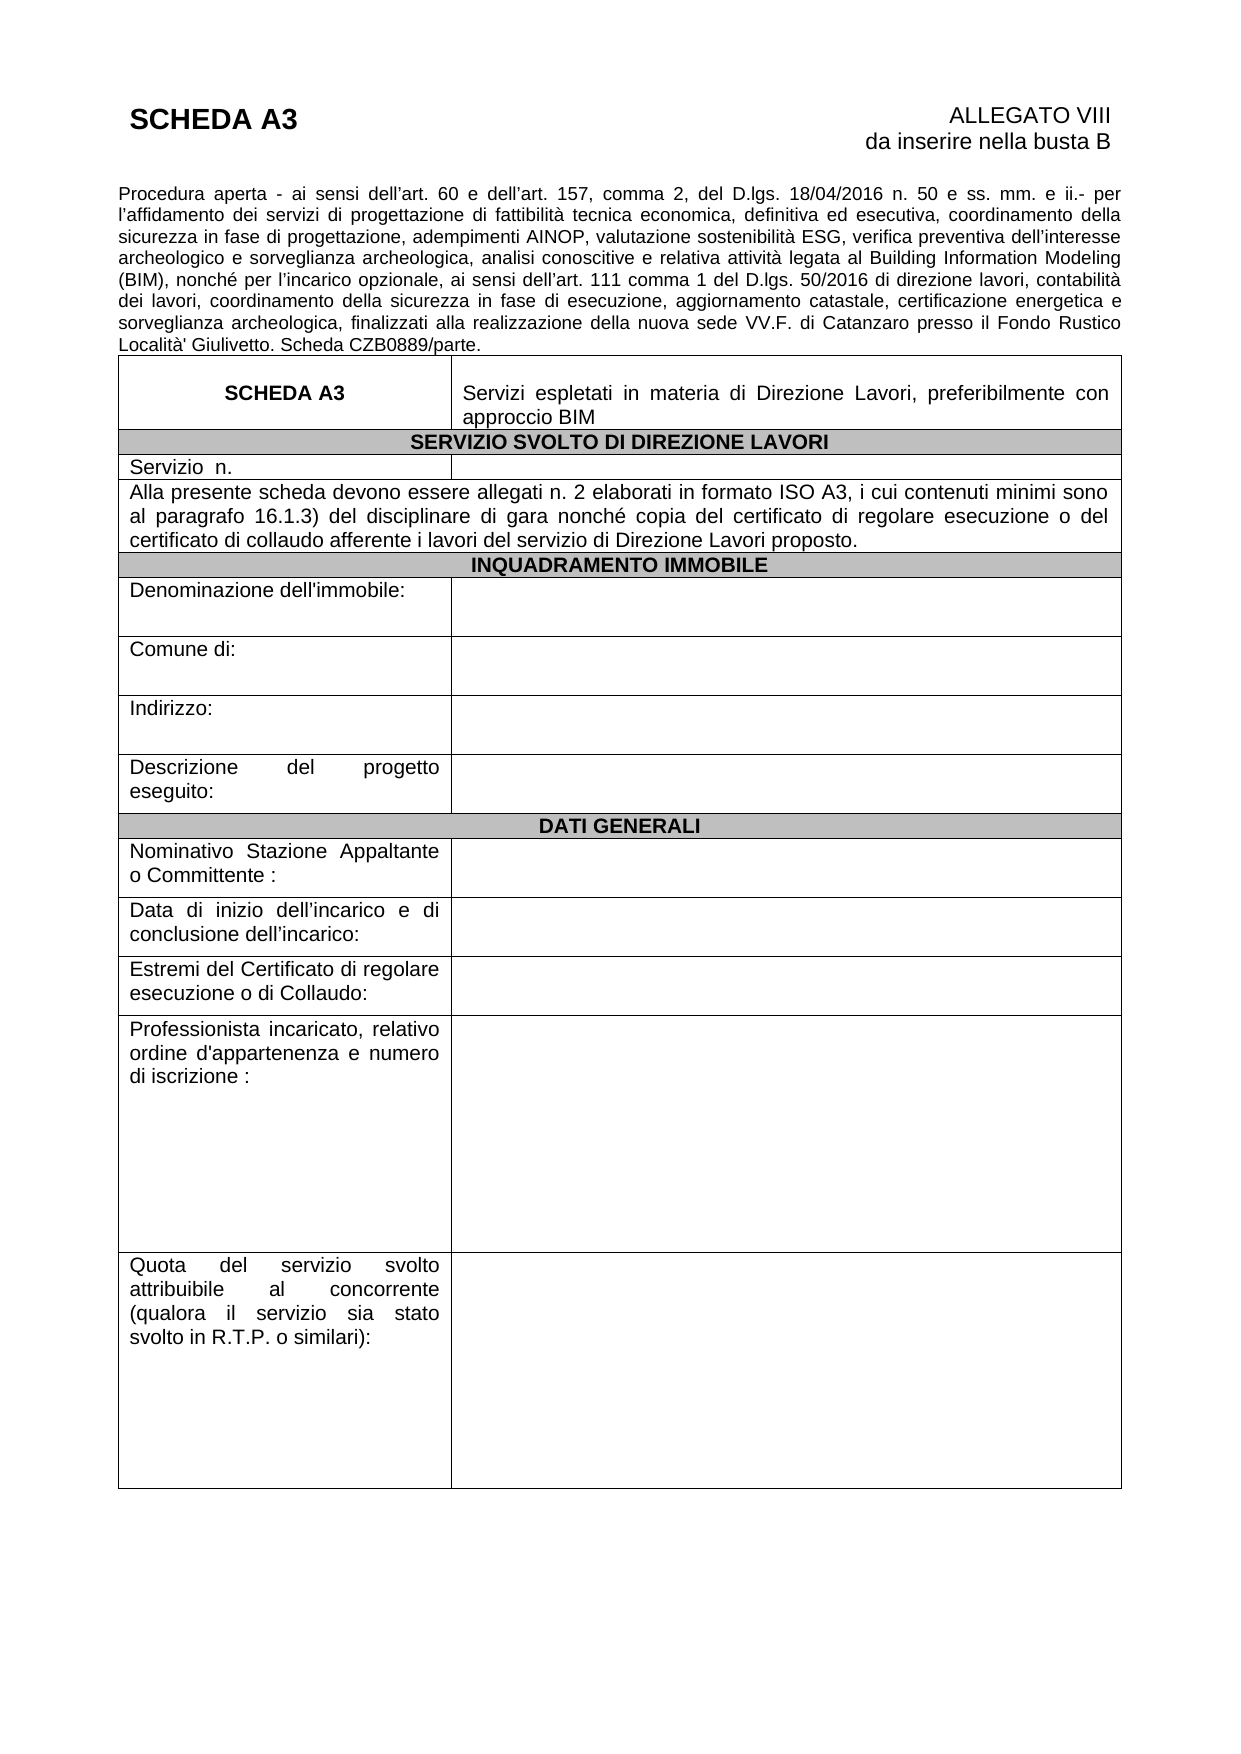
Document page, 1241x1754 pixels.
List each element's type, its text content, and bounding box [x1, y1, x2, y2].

table_cell Denominazione dell'immobile: [119, 578, 451, 636]
table_cell [452, 755, 1121, 813]
table_cell [452, 696, 1121, 754]
table_cell Indirizzo: [119, 696, 451, 754]
table_cell [452, 839, 1121, 897]
table_cell Servizio n. [119, 455, 451, 479]
table_cell DATI GENERALI [119, 814, 1121, 838]
table_header Servizi espletati in materia di Direzione Lavori, preferibilmente con approccio BIM [452, 356, 1121, 429]
table_cell [452, 1016, 1121, 1252]
table_cell [452, 898, 1121, 956]
table_cell Descrizione del progetto eseguito: [119, 755, 451, 813]
table_header SCHEDA A3 [119, 356, 451, 429]
table_cell Comune di: [119, 637, 451, 695]
table_cell Quota del servizio svolto attribuibile al concorrente (qualora il servizio sia stato svolto in R.T.P. o similari): [119, 1253, 451, 1488]
table_cell [452, 957, 1121, 1015]
table_cell Nominativo Stazione Appaltante o Committente : [119, 839, 451, 897]
table_cell Data di inizio dell’incarico e di conclusione dell’incarico: [119, 898, 451, 956]
table_cell Alla presente scheda devono essere allegati n. 2 elaborati in formato ISO A3, i cui contenuti minimi sono al paragrafo 16.1.3) del disciplinare di gara nonché copia del certificato di regolare esecuzione o del certificato di collaudo afferente i lavori del servizio di Direzione Lavori proposto. [119, 480, 1121, 552]
table_cell [452, 578, 1121, 636]
table_cell Estremi del Certificato di regolare esecuzione o di Collaudo: [119, 957, 451, 1015]
table_cell SERVIZIO SVOLTO DI DIREZIONE LAVORI [119, 430, 1121, 454]
table_cell [452, 1253, 1121, 1488]
table_cell Professionista incaricato, relativo ordine d'appartenenza e numero di iscrizione : [119, 1016, 451, 1252]
table_cell INQUADRAMENTO IMMOBILE [119, 553, 1121, 577]
table_cell [452, 637, 1121, 695]
table_cell [452, 455, 1121, 479]
